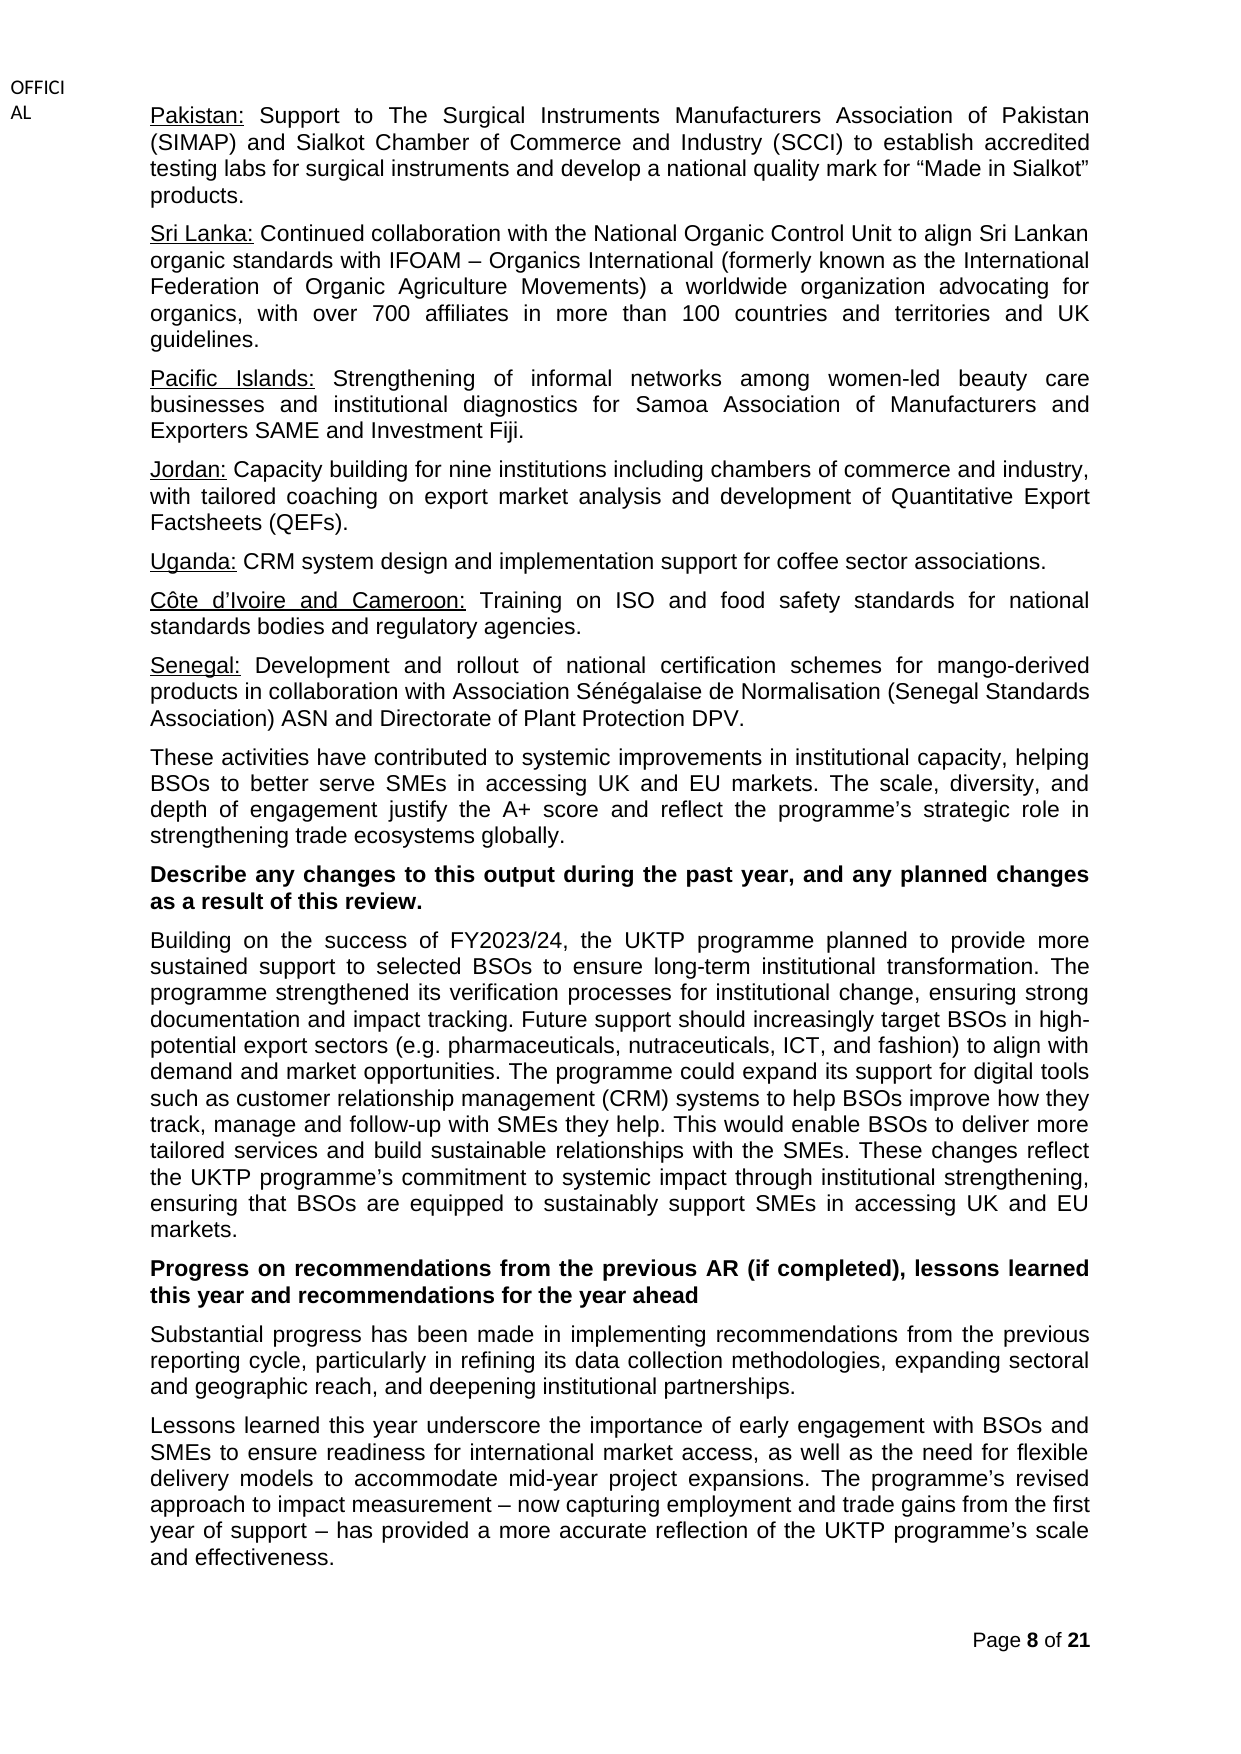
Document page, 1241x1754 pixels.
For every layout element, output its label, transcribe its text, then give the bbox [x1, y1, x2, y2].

text These activities have contributed to systemic improvements in institutional capacity, helping BSOs to better serve SMEs in accessing UK and EU markets. The scale, diversity, and depth of engagement justify the A+ score and reflect the programme’s strategic role in strengthening trade ecosystems globally. [150, 743, 1090, 849]
text Senegal: Development and rollout of national certification schemes for mango-derived products in collaboration with Association Sénégalaise de Normalisation (Senegal Standards Association) ASN and Directorate of Plant Protection DPV. [150, 652, 1090, 731]
text Pakistan: Support to The Surgical Instruments Manufacturers Association of Pakistan (SIMAP) and Sialkot Chamber of Commerce and Industry (SCCI) to establish accredited testing labs for surgical instruments and develop a national quality mark for “Made in Sialkot” products. [150, 102, 1090, 208]
text Uganda: CRM system design and implementation support for coffee sector associations. [150, 548, 1090, 574]
text Jordan: Capacity building for nine institutions including chambers of commerce and industry, with tailored coaching on export market analysis and development of Quantitative Export Factsheets (QEFs). [150, 456, 1090, 535]
text Côte d’Ivoire and Cameroon: Training on ISO and food safety standards for national standards bodies and regulatory agencies. [150, 587, 1090, 639]
text Building on the success of FY2023/24, the UKTP programme planned to provide more sustained support to selected BSOs to ensure long-term institutional transformation. The programme strengthened its verification processes for institutional change, ensuring strong documentation and impact tracking. Future support should increasingly target BSOs in high-potential export sectors (e.g. pharmaceuticals, nutraceuticals, ICT, and fashion) to align with demand and market opportunities. The programme could expand its support for digital tools such as customer relationship management (CRM) systems to help BSOs improve how they track, manage and follow-up with SMEs they help. This would enable BSOs to deliver more tailored services and build sustainable relationships with the SMEs. These changes reflect the UKTP programme’s commitment to systemic impact through institutional strengthening, ensuring that BSOs are equipped to sustainably support SMEs in accessing UK and EU markets. [150, 927, 1090, 1243]
text Progress on recommendations from the previous AR (if completed), lessons learned this year and recommendations for the year ahead [150, 1255, 1090, 1308]
text Describe any changes to this output during the past year, and any planned changes as a result of this review. [150, 861, 1090, 914]
text Lessons learned this year underscore the importance of early engagement with BSOs and SMEs to ensure readiness for international market access, as well as the need for flexible delivery models to accommodate mid-year project expansions. The programme’s revised approach to impact measurement – now capturing employment and trade gains from the first year of support – has provided a more accurate reflection of the UKTP programme’s scale and effectiveness. [150, 1412, 1090, 1570]
text Pacific Islands: Strengthening of informal networks among women-led beauty care businesses and institutional diagnostics for Samoa Association of Manufacturers and Exporters SAME and Investment Fiji. [150, 365, 1090, 444]
text Substantial progress has been made in implementing recommendations from the previous reporting cycle, particularly in refining its data collection methodologies, expanding sectoral and geographic reach, and deepening institutional partnerships. [150, 1321, 1090, 1399]
text Sri Lanka: Continued collaboration with the National Organic Control Unit to align Sri Lankan organic standards with IFOAM – Organics International (formerly known as the International Federation of Organic Agriculture Movements) a worldwide organization advocating for organics, with over 700 affiliates in more than 100 countries and territories and UK guidelines. [150, 220, 1090, 352]
